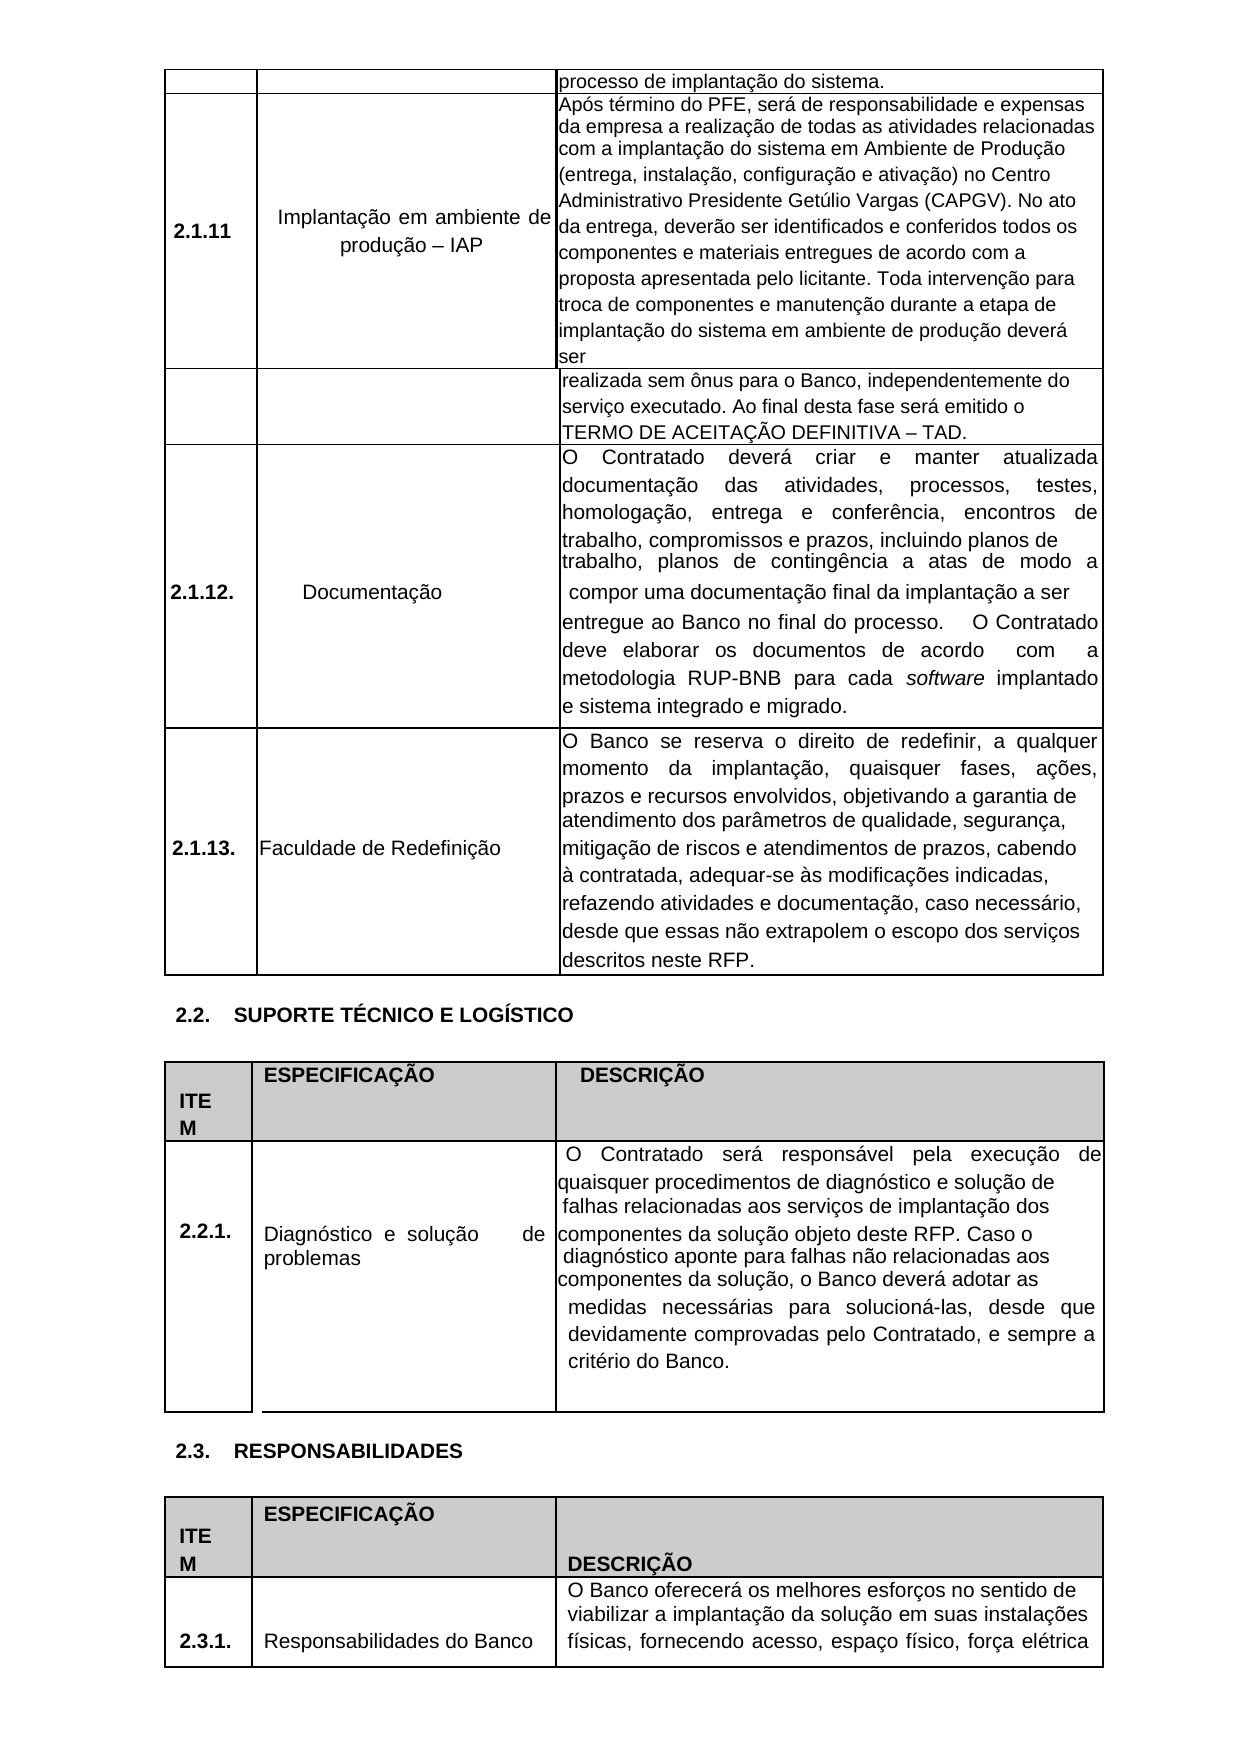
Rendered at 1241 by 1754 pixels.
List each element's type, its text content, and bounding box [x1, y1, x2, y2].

table_cell Após término do PFE, será de responsabilidade e expensas da empresa a realização de todas as atividades relacionadas com a implantação do sistema em Ambiente de Produção (entrega, instalação, configuração e ativação) no Centro Administrativo Presidente Getúlio Vargas (CAPGV). No ato da entrega, deverão ser identificados e conferidos todos os componentes e materiais entregues de acordo com a proposta apresentada pelo licitante. Toda intervenção para troca de componentes e manutenção durante a etapa de implantação do sistema em ambiente de produção deverá ser [558, 94, 1102, 368]
table_cell problemas [262, 1245, 511, 1411]
table_cell ITEM [178, 1087, 228, 1140]
table_cell 2.1.12. [166, 551, 256, 727]
table_cell O Contratado deverá criar e manter atualizada documentação das atividades, processos, testes, homologação, entrega e conferência, encontros de trabalho, compromissos e prazos, incluindo planos de [561, 445, 1102, 551]
table_cell O Banco oferecerá os melhores esforços no sentido de [557, 1578, 1102, 1602]
table_header DESCRIÇÃO [566, 1063, 1103, 1140]
table_cell viabilizar a implantação da solução em suas instalações físicas, fornecendo acesso, espaço físico, força elétrica [557, 1602, 1102, 1666]
table_cell Diagnóstico e solução [262, 1194, 511, 1245]
table_cell processo de implantação do sistema. [558, 70, 1102, 93]
table_header DESCRIÇÃO [557, 1498, 1102, 1576]
table_cell [166, 369, 256, 444]
table_cell [253, 1194, 262, 1245]
table_cell [228, 1522, 251, 1576]
table_header [253, 1498, 262, 1576]
table_cell [253, 1578, 262, 1602]
table_cell [258, 70, 555, 93]
table_cell [253, 1142, 262, 1194]
table_cell [166, 1245, 251, 1411]
list SUPORTE TÉCNICO E LOGÍSTICO [175, 1003, 1144, 1027]
table_cell Implantação em ambiente de produção – IAP [258, 94, 555, 368]
table_cell [166, 1142, 251, 1194]
table_cell [262, 1578, 555, 1602]
table_cell [228, 1087, 251, 1140]
table_cell [166, 70, 256, 93]
table_cell [166, 1522, 178, 1576]
table_cell ITEM [178, 1522, 228, 1576]
table_cell falhas relacionadas aos serviços de implantação dos componentes da solução objeto deste RFP. Caso o [557, 1194, 1103, 1245]
table_cell 2.2.1. [166, 1194, 251, 1245]
table_header [166, 1063, 251, 1087]
table_cell O Banco se reserva o direito de redefinir, a qualquer momento da implantação, quaisquer fases, ações, prazos e recursos envolvidos, objetivando a garantia de [561, 729, 1102, 808]
table_cell [258, 729, 559, 808]
table_cell [253, 1245, 262, 1411]
table_cell 2.1.13. [166, 808, 256, 974]
table_cell [166, 729, 256, 808]
table_cell [258, 369, 559, 444]
table_header [557, 1063, 566, 1140]
table_cell de [511, 1194, 555, 1245]
table_cell realizada sem ônus para o Banco, independentemente do serviço executado. Ao final desta fase será emitido o TERMO DE ACEITAÇÃO DEFINITIVA – TAD. [561, 369, 1102, 444]
table_cell [258, 445, 559, 551]
table_cell Documentação [258, 551, 559, 727]
table_header ESPECIFICAÇÃO [262, 1063, 511, 1140]
table_header [253, 1063, 262, 1140]
table_cell trabalho, planos de contingência a atas de modo a compor uma documentação final da implantação a ser entregue ao Banco no final do processo. O Contratado deve elaborar os documentos de acordo com a metodologia RUP-BNB para cada software implantado e sistema integrado e migrado. [561, 551, 1102, 727]
table_cell diagnóstico aponte para falhas não relacionadas aos componentes da solução, o Banco deverá adotar as medidas necessárias para solucioná-las, desde que devidamente comprovadas pelo Contratado, e sempre a critério do Banco. [557, 1245, 1103, 1411]
table_cell Faculdade de Redefinição [258, 808, 559, 974]
table_cell [166, 445, 256, 551]
table_cell [511, 1245, 555, 1411]
table_cell [166, 1087, 178, 1140]
table_cell atendimento dos parâmetros de qualidade, segurança, mitigação de riscos e atendimentos de prazos, cabendo à contratada, adequar-se às modificações indicadas, refazendo atividades e documentação, caso necessário, desde que essas não extrapolem o escopo dos serviços descritos neste RFP. [561, 808, 1102, 974]
table_cell 2.1.11 [166, 94, 256, 368]
list RESPONSABILIDADES [175, 1439, 1144, 1463]
table_header [166, 1498, 251, 1522]
table_header [511, 1063, 555, 1140]
table_cell [511, 1142, 555, 1194]
table_cell [166, 1578, 251, 1602]
table_cell 2.3.1. [166, 1602, 251, 1666]
table_cell [253, 1602, 262, 1666]
table_header ESPECIFICAÇÃO [262, 1498, 555, 1576]
table_cell O Contratado será responsável pela execução de quaisquer procedimentos de diagnóstico e solução de [557, 1142, 1103, 1194]
table_cell [262, 1142, 511, 1194]
table_cell Responsabilidades do Banco [262, 1602, 555, 1666]
